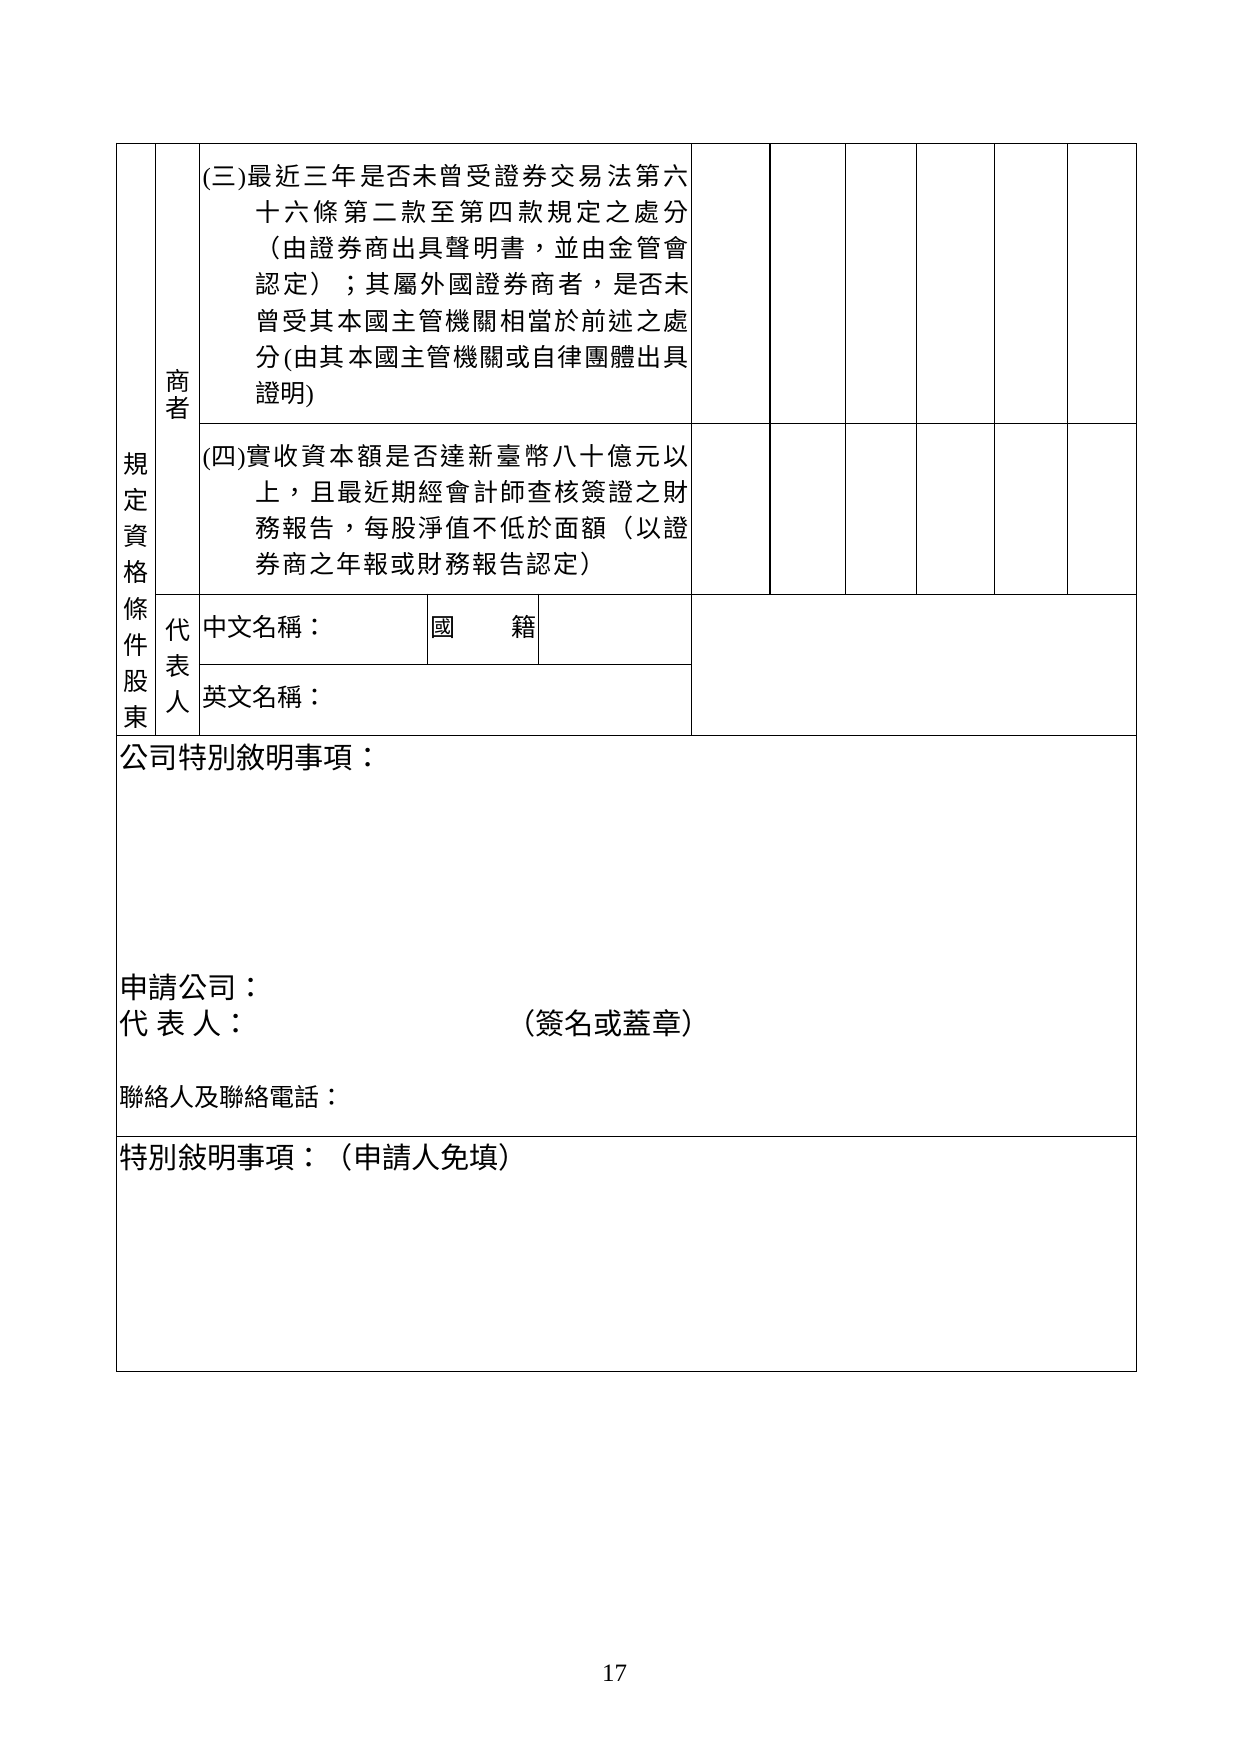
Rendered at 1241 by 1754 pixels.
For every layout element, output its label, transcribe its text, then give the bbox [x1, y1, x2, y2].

table_cell [539, 595, 691, 664]
table_cell (三)最近三年是否未曾受證券交易法第六十六條第二款至第四款規定之處分（由證券商出具聲明書，並由金管會認定）；其屬外國證券商者，是否未曾受其本國主管機關相當於前述之處分(由其本國主管機關或自律團體出具證明) [200, 144, 691, 422]
table_cell 國籍 [428, 595, 538, 664]
table_cell [995, 144, 1067, 422]
table_cell [771, 424, 845, 593]
table_cell (四)實收資本額是否達新臺幣八十億元以上，且最近期經會計師查核簽證之財務報告，每股淨值不低於面額（以證券商之年報或財務報告認定） [200, 424, 691, 593]
table_cell [1137, 735, 1167, 1136]
table_cell [771, 144, 845, 422]
table_cell [917, 144, 994, 422]
table_cell [692, 424, 769, 593]
table_cell [692, 595, 1136, 735]
table_cell 公司特別敘明事項： 申請公司： 代 表 人： （簽名或蓋章） 聯絡人及聯絡電話： [117, 736, 1136, 1136]
table_cell [1137, 594, 1167, 664]
table_cell [1068, 424, 1136, 593]
table_cell [846, 144, 916, 422]
table_cell [1137, 423, 1167, 593]
table_cell 商 者 [156, 144, 199, 593]
table_cell [917, 424, 994, 593]
table_cell 中文名稱： [200, 595, 427, 664]
table_cell [1137, 664, 1167, 735]
table_cell 英文名稱： [200, 665, 691, 735]
table_cell [1137, 1136, 1167, 1371]
table_cell [995, 424, 1067, 593]
table_cell 特別敍明事項：（申請人免填） [117, 1137, 1136, 1371]
table_cell 代表人 [156, 595, 199, 735]
table_cell [1068, 144, 1136, 422]
table_cell [1137, 143, 1167, 422]
table_cell [846, 424, 916, 593]
table_cell [692, 144, 769, 422]
table_cell 規定資格條件股東 [117, 144, 155, 735]
